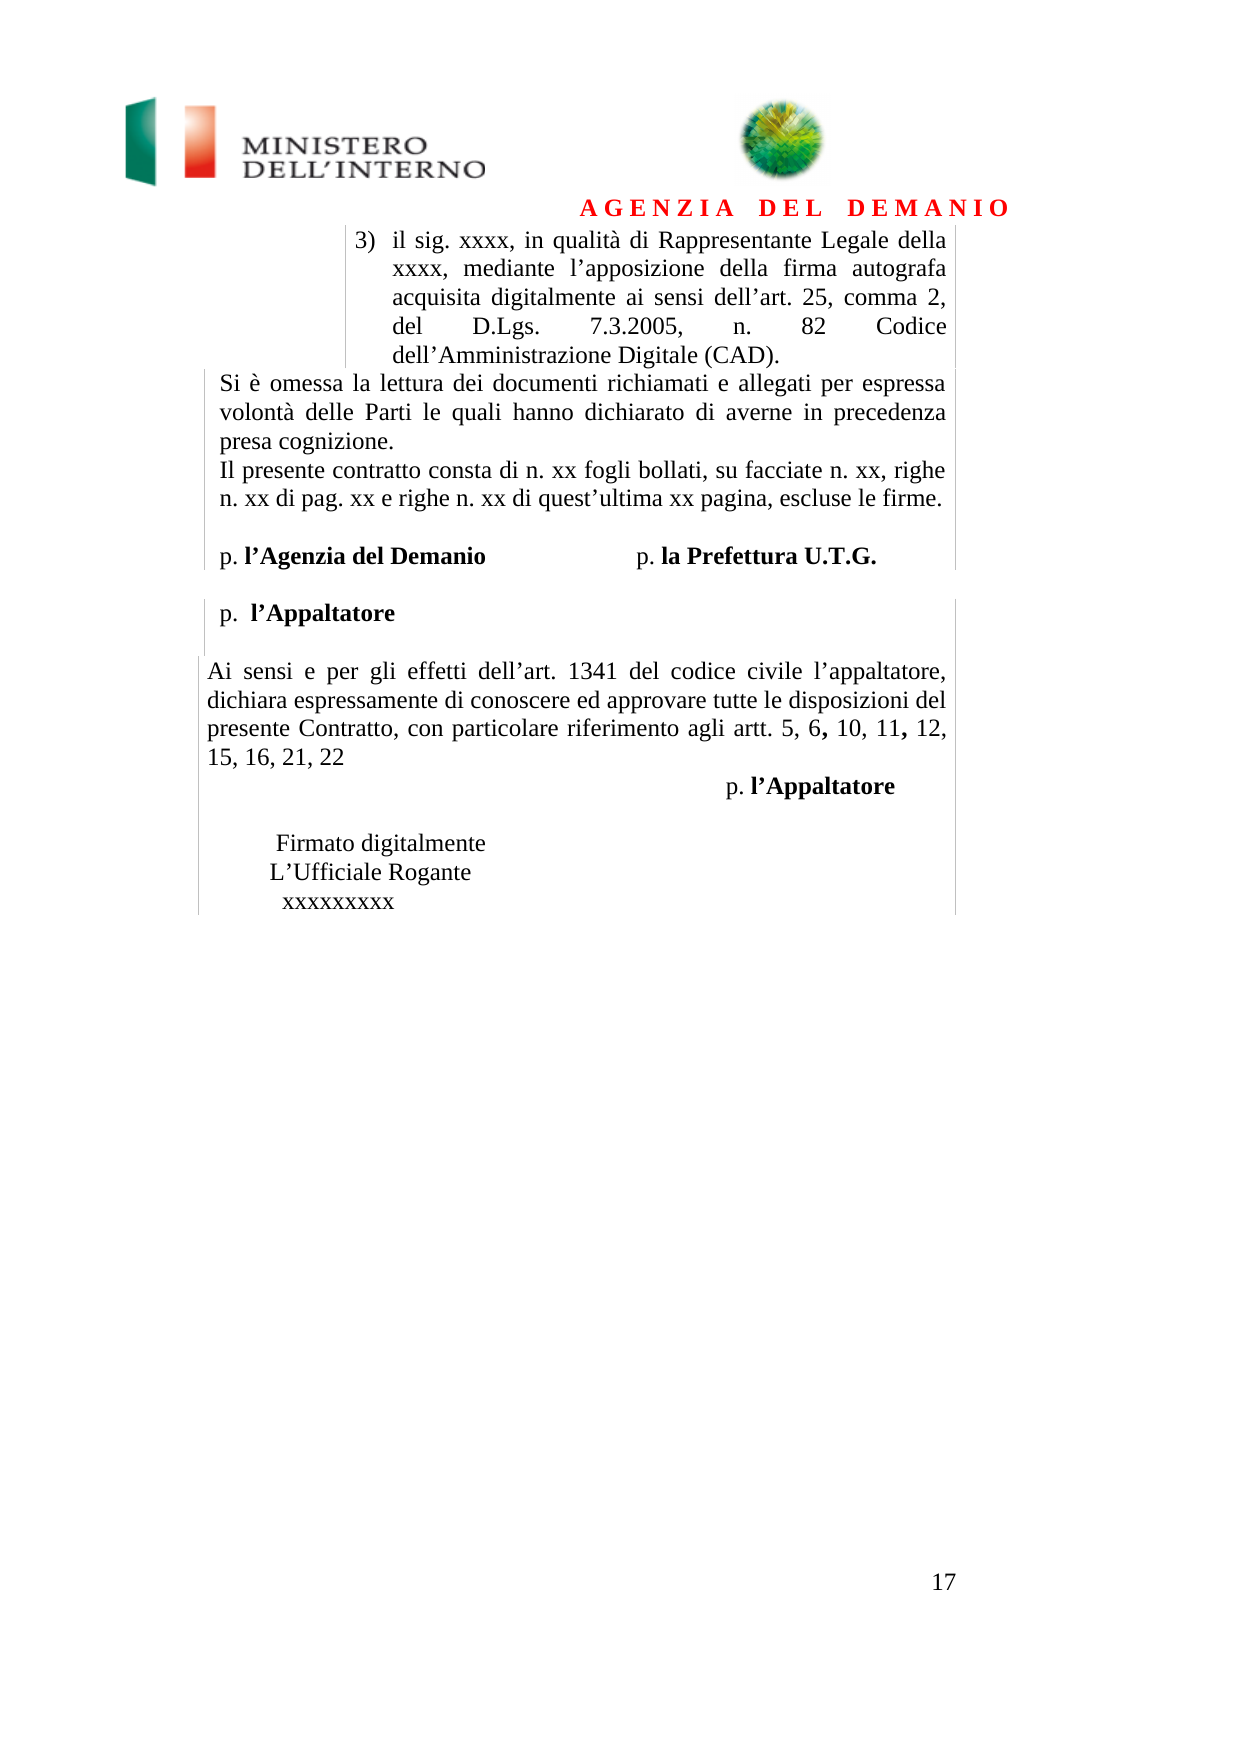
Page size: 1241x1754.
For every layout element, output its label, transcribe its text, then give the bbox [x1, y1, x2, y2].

text p. l’Agenzia del Demanio p. la Prefettura U.T.G. [205, 541, 955, 570]
text xxxxxxxxx [199, 886, 955, 915]
text Il presente contratto consta di n. xx fogli bollati, su facciate n. xx, righe n. xx di pag. xx e righe n. xx di quest’ultima xx pagina, escluse le firme. [205, 455, 955, 512]
text L’Ufficiale Rogante [199, 857, 955, 886]
text p. l’Appaltatore [199, 771, 955, 800]
text Ai sensi e per gli effetti dell’art. 1341 del codice civile l’appaltatore, dichiara espressamente di conoscere ed approvare tutte le disposizioni del presente Contratto, con particolare riferimento agli artt. 5, 6, 10, 11, 12, 15, 16, 21, 22 [199, 656, 955, 771]
text Si è omessa la lettura dei documenti richiamati e allegati per espressa volontà delle Parti le quali hanno dichiarato di averne in precedenza presa cognizione. [204, 368, 955, 455]
text Firmato digitalmente [199, 828, 955, 857]
list il sig. xxxx, in qualità di Rappresentante Legale della xxxx, mediante l’apposizione della firma autografa acquisita digitalmente ai sensi dell’art. 25, comma 2, del D.Lgs. 7.3.2005, n. 82 Codice dell’Amministrazione Digitale (CAD). [346, 225, 955, 368]
text p. l’Appaltatore [204, 598, 955, 627]
